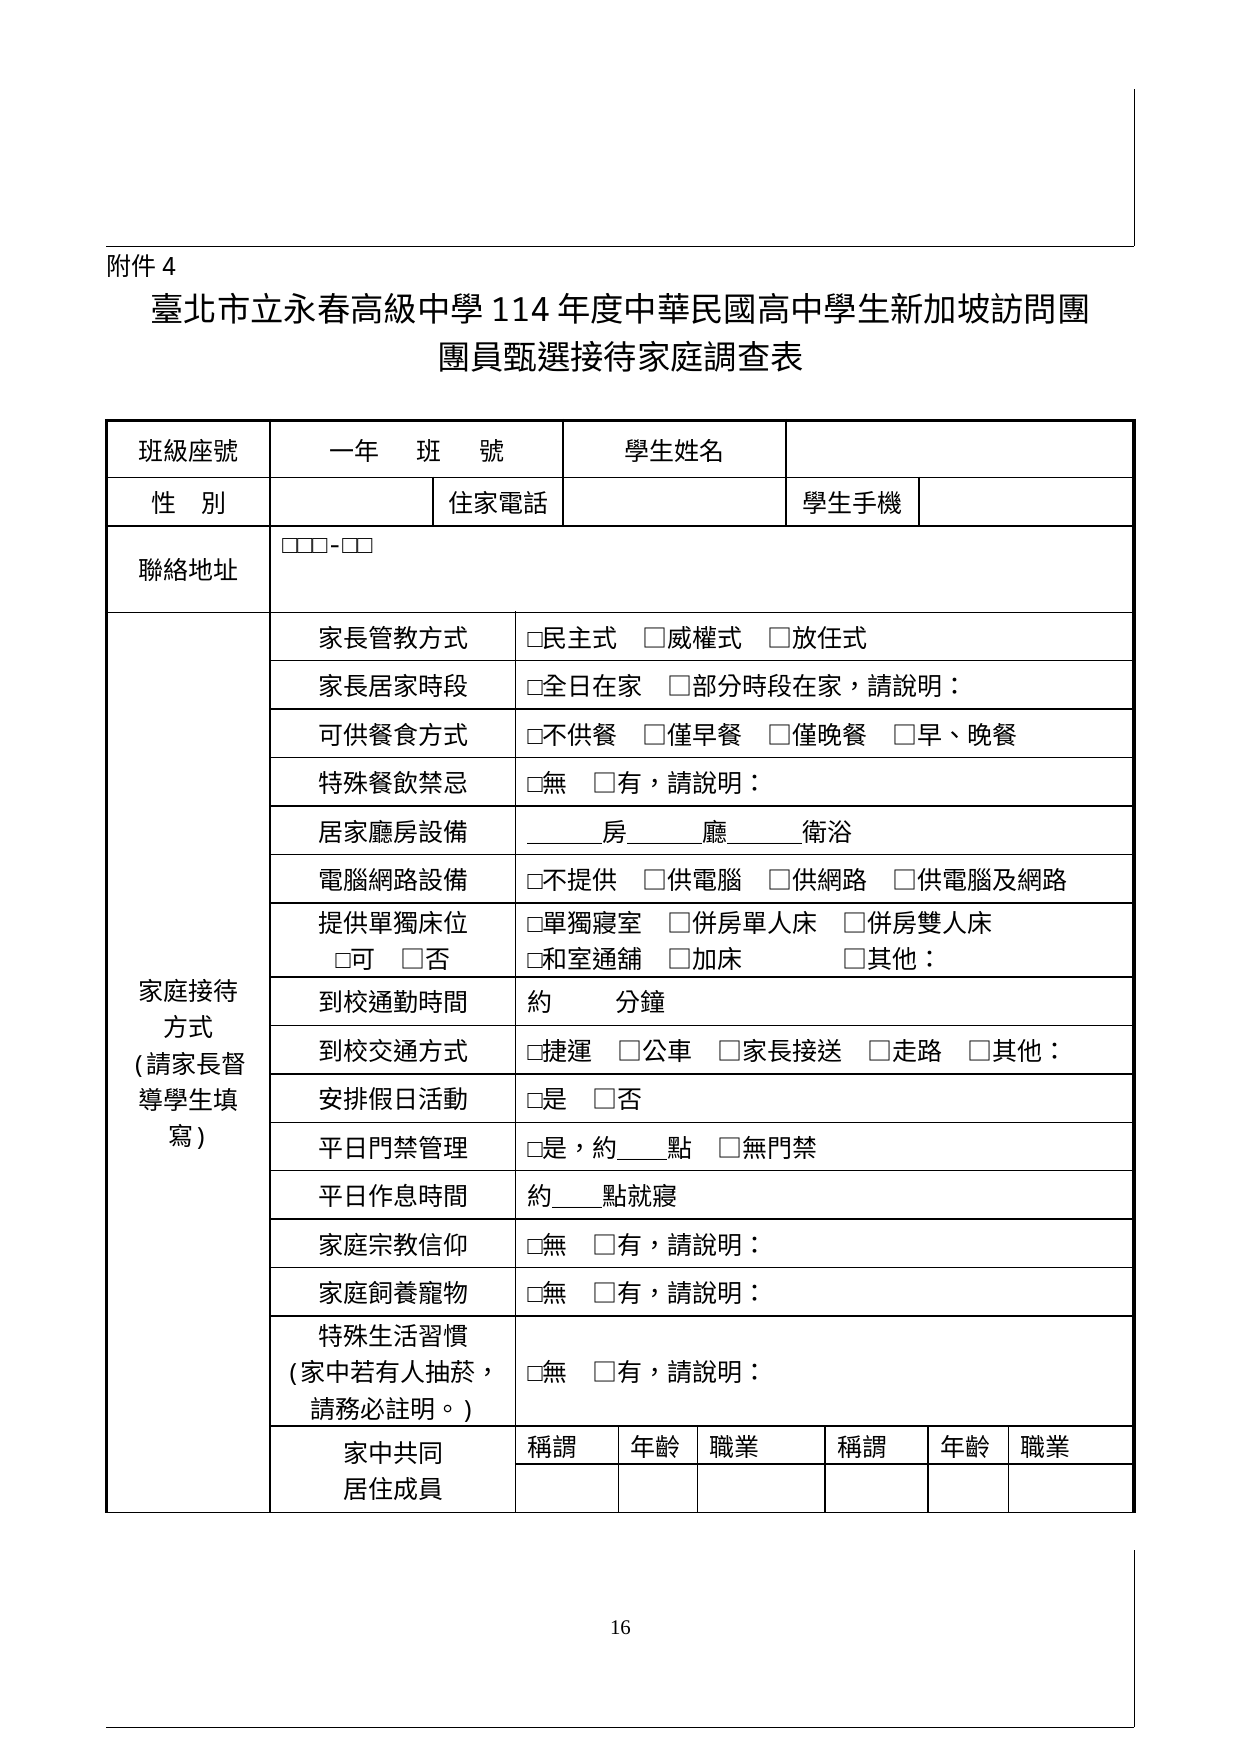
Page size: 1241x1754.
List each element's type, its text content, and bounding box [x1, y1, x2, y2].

table_cell 家長居家時段 [271, 661, 515, 708]
table_cell 家庭接待 方式 (請家長督導學生填寫) [108, 613, 269, 1512]
table_cell [516, 1465, 618, 1512]
table_cell □□□-□□ [271, 527, 1132, 611]
table_cell 到校通勤時間 [271, 978, 515, 1024]
table_cell 約＿＿點就寢 [516, 1171, 1132, 1218]
table_cell 稱謂 [826, 1427, 927, 1463]
table_cell [271, 478, 432, 525]
table_cell 職業 [1009, 1427, 1132, 1463]
table_cell [564, 478, 785, 525]
table_cell [1009, 1465, 1132, 1512]
table_cell 家庭宗教信仰 [271, 1220, 515, 1267]
table_cell □是，約＿＿點 □無門禁 [516, 1123, 1132, 1170]
table_cell □民主式 □威權式 □放任式 [516, 613, 1132, 660]
table_cell 家中共同 居住成員 [271, 1427, 515, 1512]
table_cell [929, 1465, 1008, 1512]
table_cell 家庭飼養寵物 [271, 1268, 515, 1315]
table_cell 平日門禁管理 [271, 1123, 515, 1170]
table_cell □不提供 □供電腦 □供網路 □供電腦及網路 [516, 855, 1132, 902]
table_cell 到校交通方式 [271, 1026, 515, 1073]
table_header 學生姓名 [564, 422, 785, 477]
text 團員甄選接待家庭調查表 [106, 331, 1134, 379]
table_cell 住家電話 [434, 478, 562, 525]
table_cell 性 別 [108, 478, 269, 525]
table_cell 特殊餐飲禁忌 [271, 758, 515, 805]
table_cell 學生手機 [787, 478, 918, 525]
text 附件4 [106, 246, 1134, 282]
table_cell □無 □有，請說明： [516, 1268, 1132, 1315]
table_cell [826, 1465, 927, 1512]
table_cell □無 □有，請說明： [516, 758, 1132, 805]
table_header 班級座號 [108, 422, 269, 477]
table_cell 職業 [698, 1427, 824, 1463]
table_cell 平日作息時間 [271, 1171, 515, 1218]
table_cell 電腦網路設備 [271, 855, 515, 902]
table_cell □是 □否 [516, 1075, 1132, 1121]
table_cell 稱謂 [516, 1427, 618, 1463]
table_cell 年齡 [929, 1427, 1008, 1463]
table_cell □無 □有，請說明： [516, 1317, 1132, 1425]
text 臺北市立永春高級中學114年度中華民國高中學生新加坡訪問團 [106, 282, 1134, 331]
table_header 一年 班 號 [271, 422, 562, 477]
table_cell [698, 1465, 824, 1512]
table_cell [619, 1465, 697, 1512]
table_cell 可供餐食方式 [271, 710, 515, 757]
table_cell [920, 478, 1132, 525]
table_cell 提供單獨床位 □可 □否 [271, 904, 515, 976]
table_cell □全日在家 □部分時段在家，請說明： [516, 661, 1132, 708]
table_cell 聯絡地址 [108, 527, 269, 611]
table_cell 安排假日活動 [271, 1075, 515, 1121]
table_header [787, 422, 1132, 477]
table_cell □單獨寢室 □併房單人床 □併房雙人床 □和室通舖 □加床 □其他： [516, 904, 1132, 976]
table_cell □不供餐 □僅早餐 □僅晚餐 □早、晚餐 [516, 710, 1132, 757]
table_cell 年齡 [619, 1427, 697, 1463]
table_cell □無 □有，請說明： [516, 1220, 1132, 1267]
table_cell 約 分鐘 [516, 978, 1132, 1024]
table_cell ＿＿＿房＿＿＿廳＿＿＿衛浴 [516, 807, 1132, 853]
table_cell 特殊生活習慣 (家中若有人抽菸，請務必註明。) [271, 1317, 515, 1425]
table_cell 居家廳房設備 [271, 807, 515, 853]
table_cell □捷運 □公車 □家長接送 □走路 □其他： [516, 1026, 1132, 1073]
table_cell 家長管教方式 [271, 613, 515, 660]
